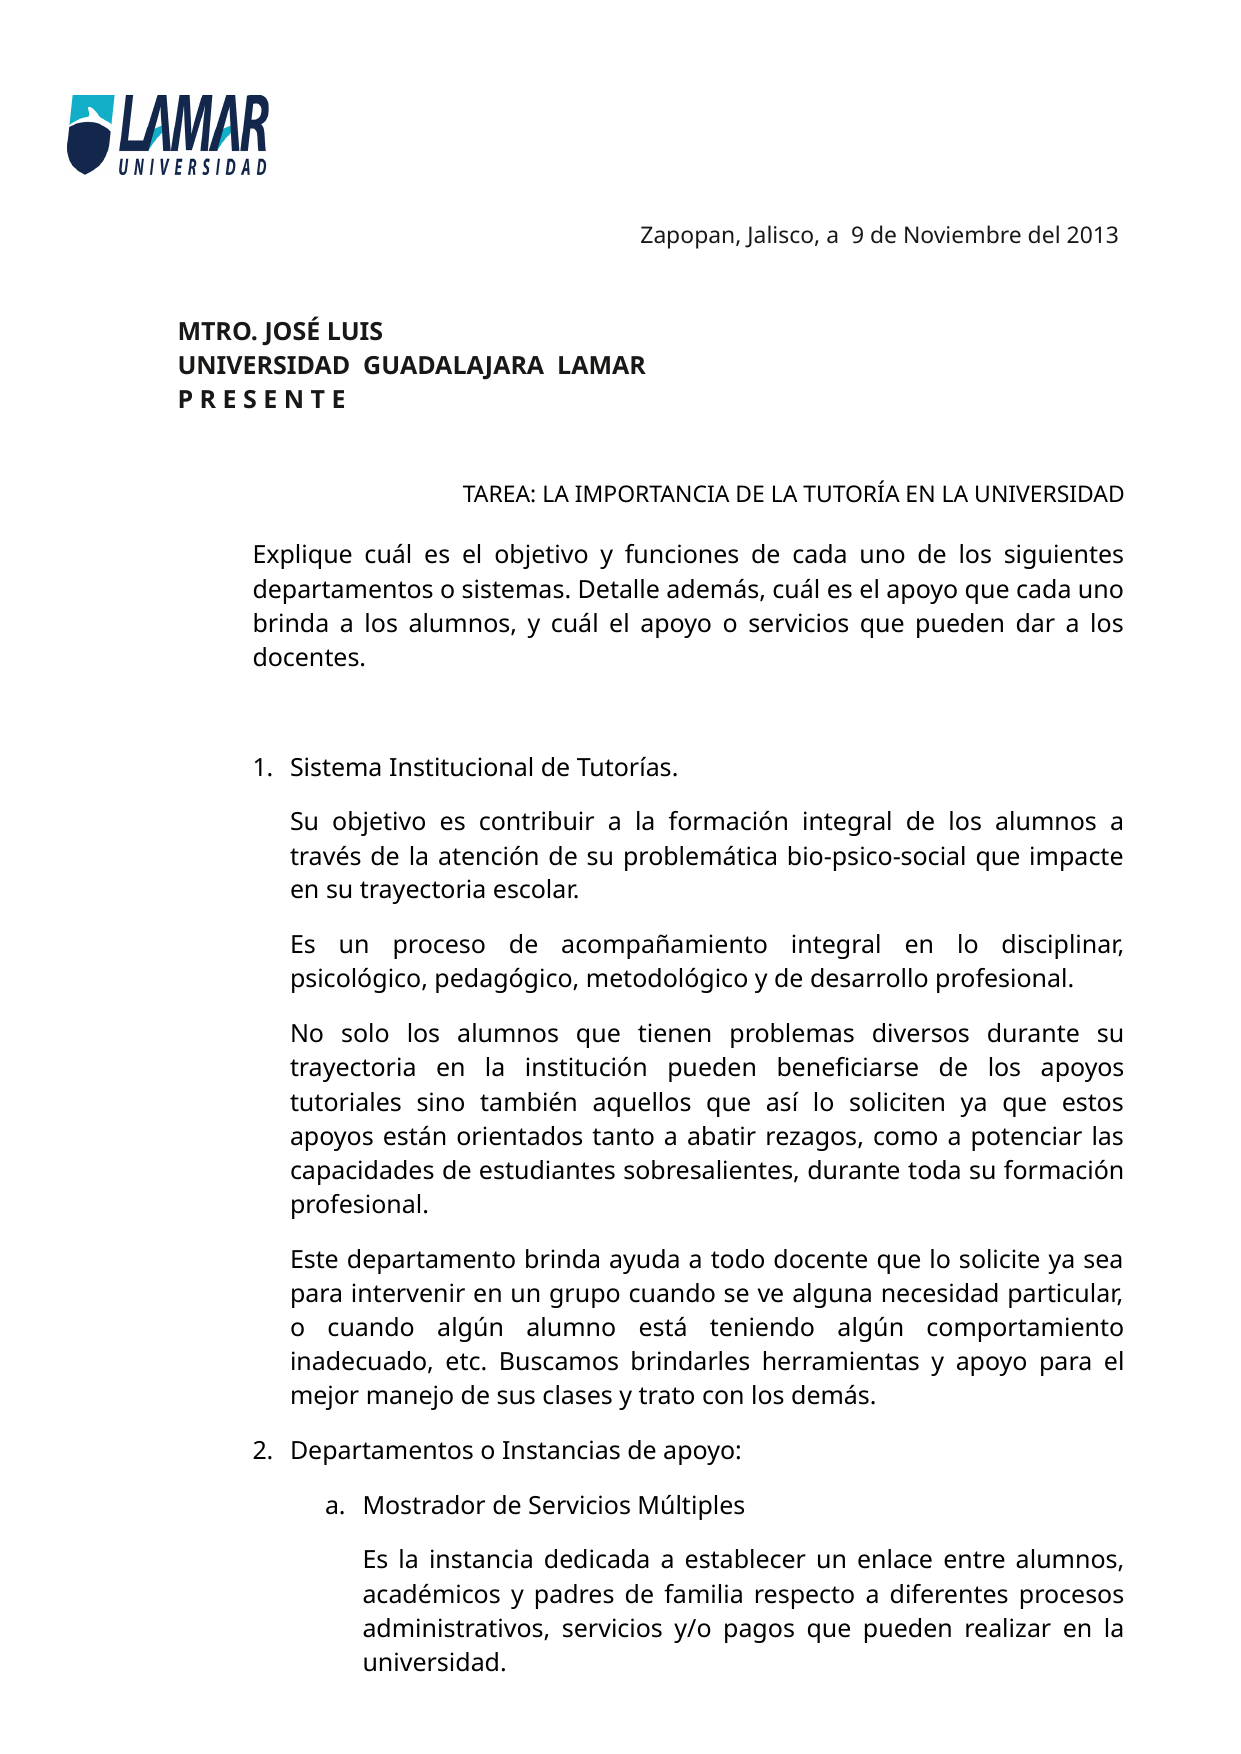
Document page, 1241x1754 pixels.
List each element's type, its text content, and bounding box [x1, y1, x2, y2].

text P R E S E N T E [177, 381, 1125, 415]
text No solo los alumnos que tienen problemas diversos durante su trayectoria en la institución pueden beneficiarse de los apoyos tutoriales sino también aquellos que así lo soliciten ya que estos apoyos están orientados tanto a abatir rezagos, como a potenciar las capacidades de estudiantes sobresalientes, durante toda su formación profesional. [290, 1016, 1125, 1220]
text TAREA: LA IMPORTANCIA DE LA TUTORÍA EN LA UNIVERSIDAD [177, 478, 1125, 509]
text Su objetivo es contribuir a la formación integral de los alumnos a través de la atención de su problemática bio-psico-social que impacte en su trayectoria escolar. [290, 804, 1125, 906]
text Este departamento brinda ayuda a todo docente que lo solicite ya sea para intervenir en un grupo cuando se ve alguna necesidad particular, o cuando algún alumno está teniendo algún comportamiento inadecuado, etc. Buscamos brindarles herramientas y apoyo para el mejor manejo de sus clases y trato con los demás. [290, 1241, 1125, 1412]
text UNIVERSIDAD GUADALAJARA LAMAR [177, 347, 1125, 381]
text MTRO. JOSÉ LUIS [177, 313, 1125, 347]
text Zapopan, Jalisco, a 9 de Noviembre del 2013 [177, 219, 1125, 251]
text Es un proceso de acompañamiento integral en lo disciplinar, psicológico, pedagógico, metodológico y de desarrollo profesional. [290, 927, 1125, 995]
text Explique cuál es el objetivo y funciones de cada uno de los siguientes departamentos o sistemas. Detalle además, cuál es el apoyo que cada uno brinda a los alumnos, y cuál el apoyo o servicios que pueden dar a los docentes. [252, 537, 1125, 673]
list Mostrador de Servicios Múltiples [325, 1487, 1125, 1521]
text Es la instancia dedicada a establecer un enlace entre alumnos, académicos y padres de familia respecto a diferentes procesos administrativos, servicios y/o pagos que pueden realizar en la universidad. [362, 1542, 1125, 1678]
list Departamentos o Instancias de apoyo: [252, 1432, 1125, 1466]
list Sistema Institucional de Tutorías. [252, 749, 1125, 783]
